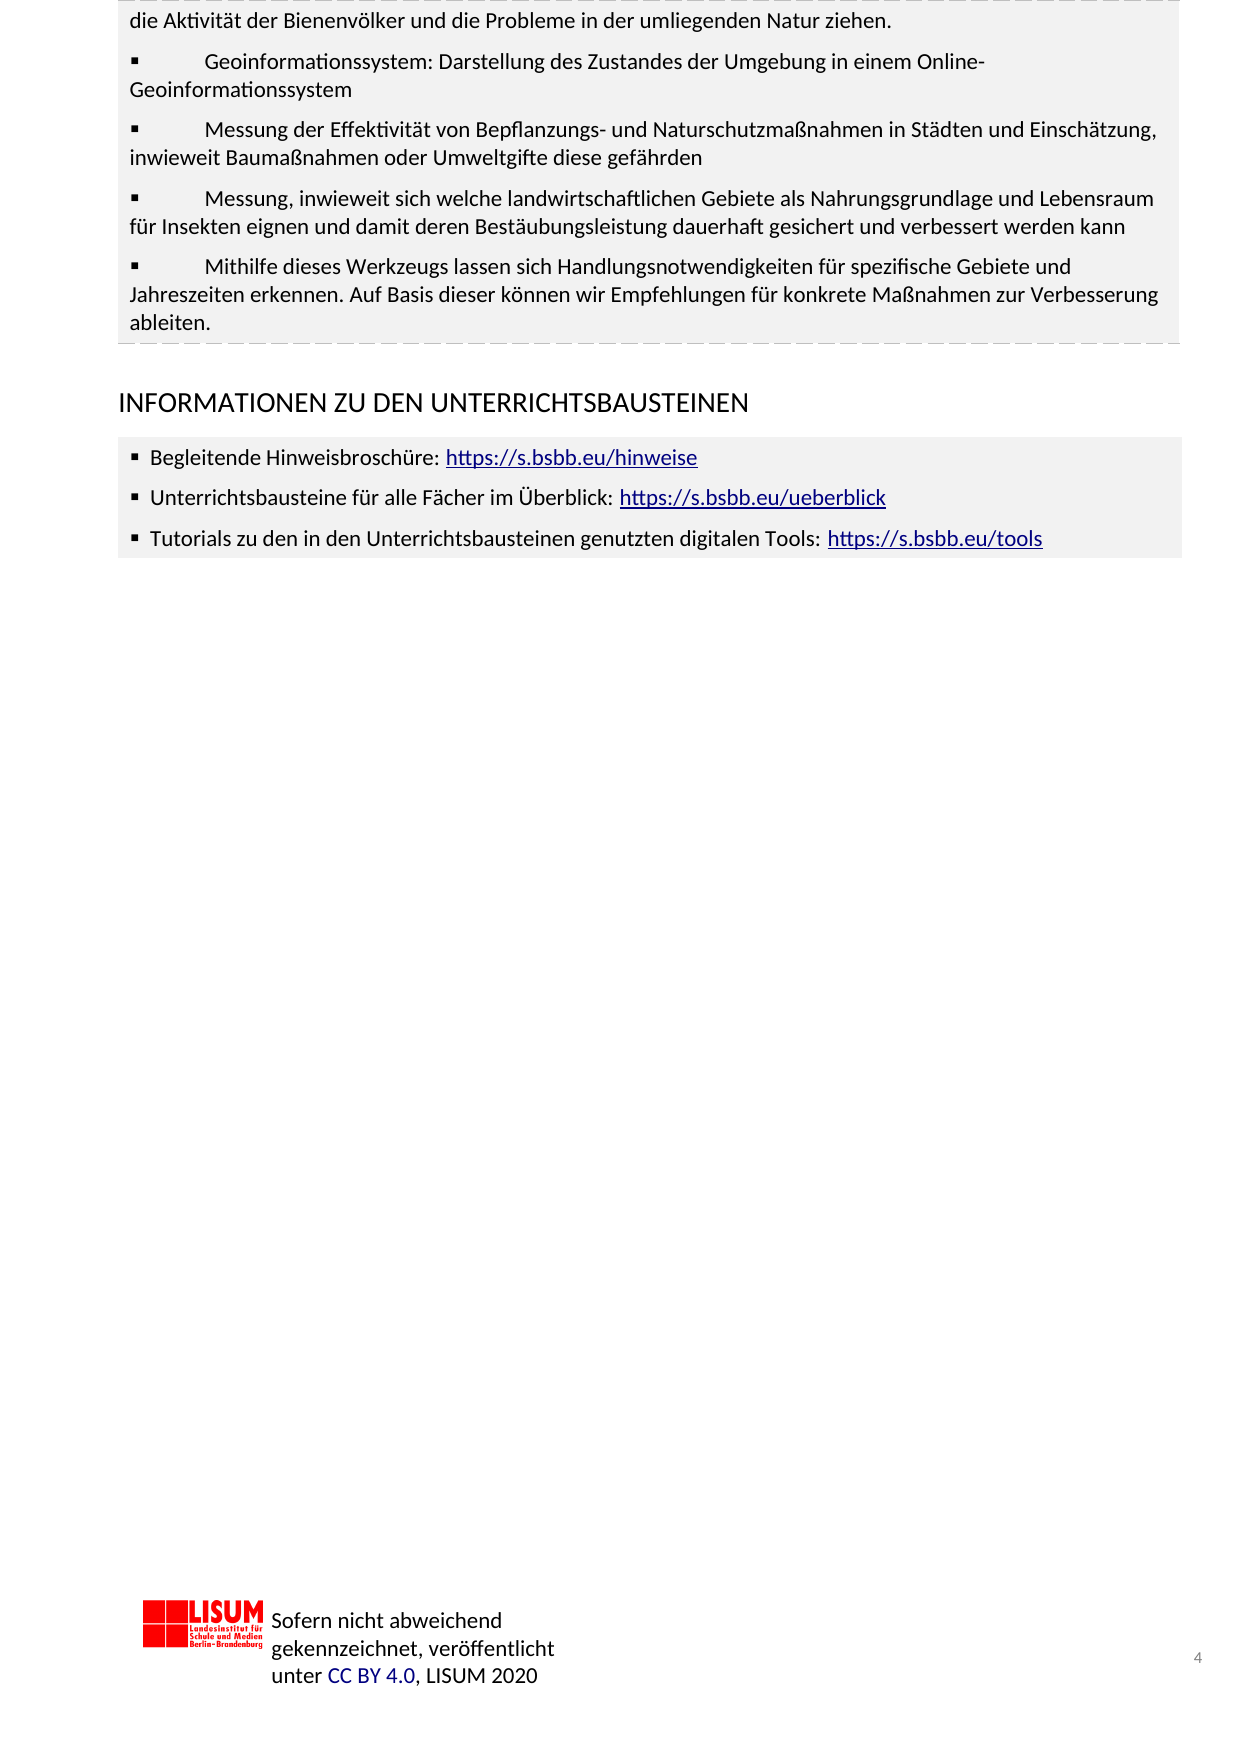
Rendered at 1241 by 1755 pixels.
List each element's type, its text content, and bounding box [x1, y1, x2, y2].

subtitle Informationen zu den unterrichtsbausteinen [118, 384, 1187, 420]
table_header die Aktivität der Bienenvölker und die Probleme in der umliegenden Natur ziehen. Geoinformationssystem: Darstellung des Zustandes der Umgebung in einem Online-Geoinformationssystem Messung der Effektivität von Bepflanzungs- und Naturschutzmaßnahmen in Städten und Einschätzung, inwieweit Baumaßnahmen oder Umweltgifte diese gefährden Messung, inwieweit sich welche landwirtschaftlichen Gebiete als Nahrungsgrundlage und Lebensraum für Insekten eignen und damit deren Bestäubungsleistung dauerhaft gesichert und verbessert werden kann Mithilfe dieses Werkzeugs lassen sich Handlungsnotwendigkeiten für spezifische Gebiete und Jahreszeiten erkennen. Auf Basis dieser können wir Empfehlungen für konkrete Maßnahmen zur Verbesserung ableiten. [118, 0, 1179, 343]
table_header Begleitende Hinweisbroschüre: https://s.bsbb.eu/hinweise Unterrichtsbausteine für alle Fächer im Überblick: https://s.bsbb.eu/ueberblick Tutorials zu den in den Unterrichtsbausteinen genutzten digitalen Tools: https://s.bsbb.eu/tools [118, 437, 1182, 558]
